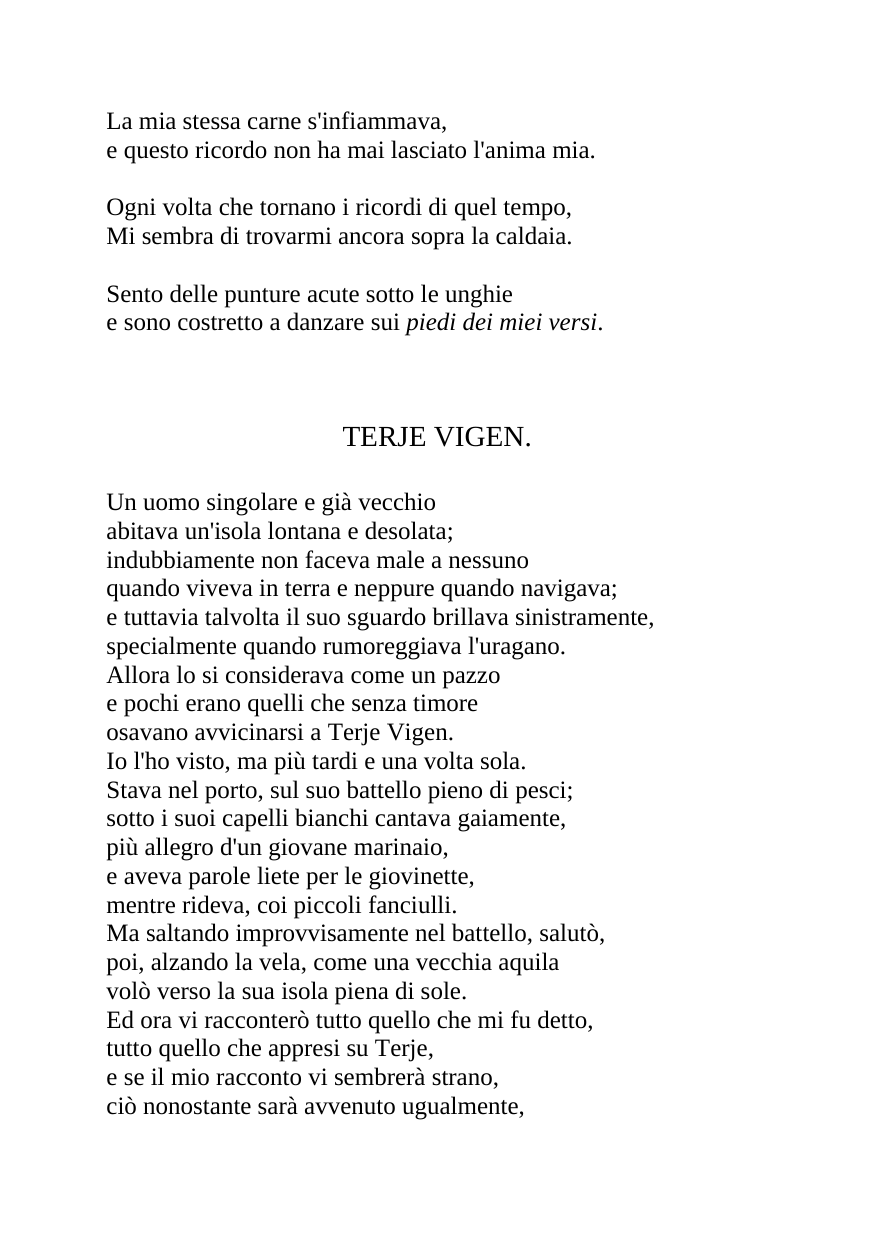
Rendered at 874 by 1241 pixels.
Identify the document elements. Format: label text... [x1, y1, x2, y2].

text volò verso la sua isola piena di sole. [106, 976, 768, 1005]
text quando viveva in terra e neppure quando navigava; [106, 573, 768, 602]
text Ed ora vi racconterò tutto quello che mi fu detto, [106, 1005, 768, 1033]
text Stava nel porto, sul suo battello pieno di pesci; [106, 775, 768, 803]
text Ogni volta che tornano i ricordi di quel tempo, [106, 192, 768, 221]
text Ma saltando improvvisamente nel battello, salutò, [106, 918, 768, 947]
text più allegro d'un giovane marinaio, [106, 832, 768, 861]
text sotto i suoi capelli bianchi cantava gaiamente, [106, 803, 768, 832]
text e tuttavia talvolta il suo sguardo brillava sinistramente, [106, 602, 768, 631]
text specialmente quando rumoreggiava l'uragano. [106, 631, 768, 660]
text ciò nonostante sarà avvenuto ugualmente, [106, 1091, 768, 1120]
text Un uomo singolare e già vecchio [106, 487, 768, 516]
text indubbiamente non faceva male a nessuno [106, 545, 768, 573]
text Io l'ho visto, ma più tardi e una volta sola. [106, 746, 768, 775]
text e sono costretto a danzare sui piedi dei miei versi. [106, 307, 768, 336]
text e pochi erano quelli che senza timore [106, 688, 768, 717]
text tutto quello che appresi su Terje, [106, 1033, 768, 1062]
text e aveva parole liete per le giovinette, [106, 861, 768, 890]
text poi, alzando la vela, come una vecchia aquila [106, 947, 768, 976]
text La mia stessa carne s'infiammava, [106, 106, 768, 135]
subtitle TERJE VIGEN. [106, 419, 768, 452]
text osavano avvicinarsi a Terje Vigen. [106, 717, 768, 746]
text Allora lo si considerava come un pazzo [106, 660, 768, 688]
text abitava un'isola lontana e desolata; [106, 516, 768, 545]
text e se il mio racconto vi sembrerà strano, [106, 1062, 768, 1091]
text e questo ricordo non ha mai lasciato l'anima mia. [106, 135, 768, 164]
text Mi sembra di trovarmi ancora sopra la caldaia. [106, 221, 768, 250]
text Sento delle punture acute sotto le unghie [106, 279, 768, 307]
text mentre rideva, coi piccoli fanciulli. [106, 890, 768, 918]
